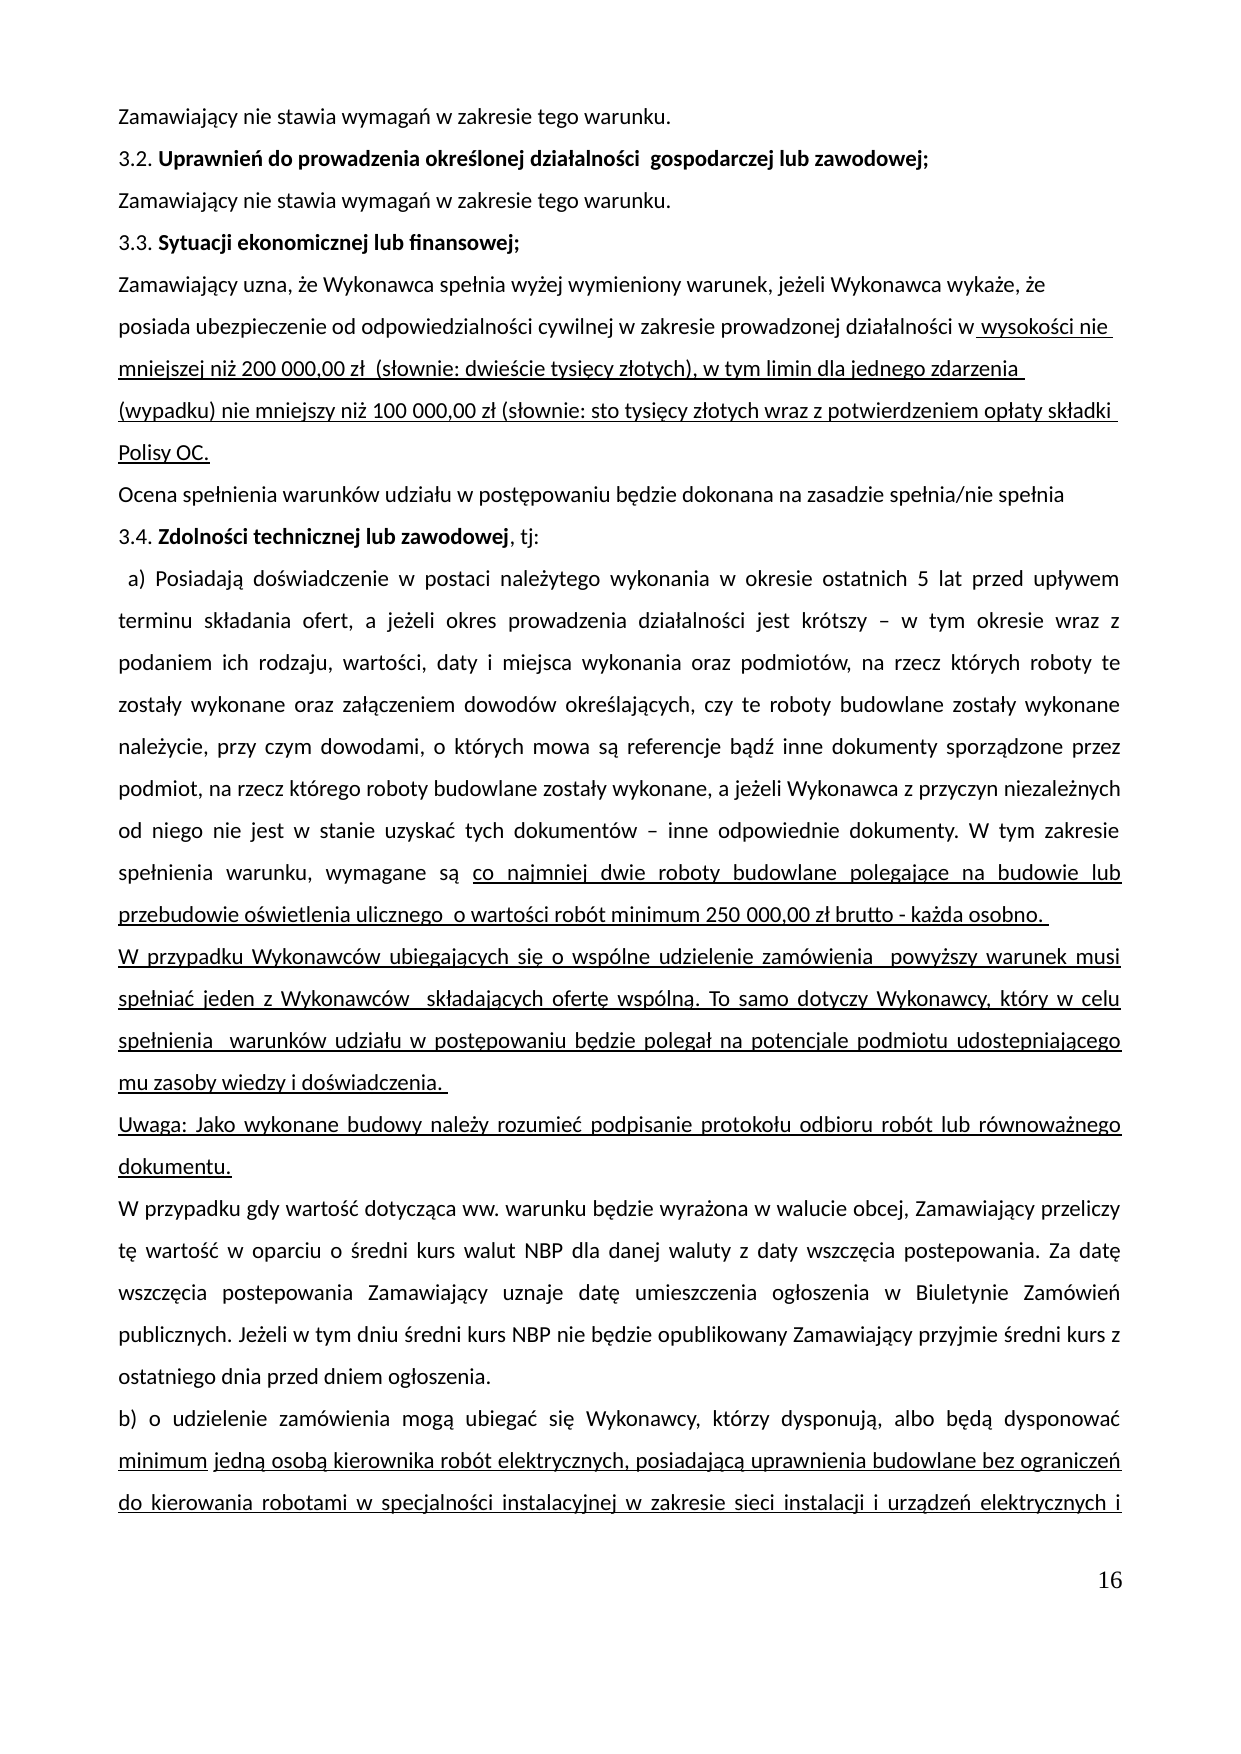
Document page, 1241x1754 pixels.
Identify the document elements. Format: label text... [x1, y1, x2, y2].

text a) Posiadają doświadczenie w postaci należytego wykonania w okresie ostatnich 5 lat przed upływem terminu składania ofert, a jeżeli okres prowadzenia działalności jest krótszy – w tym okresie wraz z podaniem ich rodzaju, wartości, daty i miejsca wykonania oraz podmiotów, na rzecz których roboty te zostały wykonane oraz załączeniem dowodów określających, czy te roboty budowlane zostały wykonane należycie, przy czym dowodami, o których mowa są referencje bądź inne dokumenty sporządzone przez podmiot, na rzecz którego roboty budowlane zostały wykonane, a jeżeli Wykonawca z przyczyn niezależnych od niego nie jest w stanie uzyskać tych dokumentów – inne odpowiednie dokumenty. W tym zakresie spełnienia warunku, wymagane są co najmniej dwie roboty budowlane polegające na budowie lub przebudowie oświetlenia ulicznego o wartości robót minimum 250 000,00 zł brutto - każda osobno. [118, 564, 1122, 928]
text 3.3. Sytuacji ekonomicznej lub finansowej; [118, 228, 1122, 256]
text W przypadku Wykonawców ubiegających się o wspólne udzielenie zamówienia powyższy warunek musi spełniać jeden z Wykonawców składających ofertę wspólną. To samo dotyczy Wykonawcy, który w celu spełnienia warunków udziału w postępowaniu będzie polegał na potencjale podmiotu udostepniającego [118, 942, 1122, 1050]
text Zamawiający nie stawia wymagań w zakresie tego warunku. [118, 102, 1122, 131]
text mu zasoby wiedzy i doświadczenia. [118, 1052, 1122, 1096]
text Zamawiający nie stawia wymagań w zakresie tego warunku. [118, 186, 1122, 214]
text 3.2. Uprawnień do prowadzenia określonej działalności gospodarczej lub zawodowej; [118, 144, 1122, 172]
text Ocena spełnienia warunków udziału w postępowaniu będzie dokonana na zasadzie spełnia/nie spełnia [118, 480, 1122, 508]
text b) o udzielenie zamówienia mogą ubiegać się Wykonawcy, którzy dysponują, albo będą dysponować minimum jedną osobą kierownika robót elektrycznych, posiadającą uprawnienia budowlane bez ograniczeń do kierowania robotami w specjalności instalacyjnej w zakresie sieci instalacji i urządzeń elektrycznych i [118, 1404, 1122, 1512]
text W przypadku gdy wartość dotycząca ww. warunku będzie wyrażona w walucie obcej, Zamawiający przeliczy tę wartość w oparciu o średni kurs walut NBP dla danej waluty z daty wszczęcia postepowania. Za datę wszczęcia postepowania Zamawiający uznaje datę umieszczenia ogłoszenia w Biuletynie Zamówień publicznych. Jeżeli w tym dniu średni kurs NBP nie będzie opublikowany Zamawiający przyjmie średni kurs z ostatniego dnia przed dniem ogłoszenia. [118, 1194, 1122, 1390]
text Uwaga: Jako wykonane budowy należy rozumieć podpisanie protokołu odbioru robót lub równoważnego [118, 1110, 1122, 1134]
text Zamawiający uzna, że Wykonawca spełnia wyżej wymieniony warunek, jeżeli Wykonawca wykaże, że posiada ubezpieczenie od odpowiedzialności cywilnej w zakresie prowadzonej działalności w wysokości nie mniejszej niż 200 000,00 zł (słownie: dwieście tysięcy złotych), w tym limin dla jednego zdarzenia (wypadku) nie mniejszy niż 100 000,00 zł (słownie: sto tysięcy złotych wraz z potwierdzeniem opłaty składki Polisy OC. [118, 270, 1122, 466]
text dokumentu. [118, 1136, 1122, 1180]
text 3.4. Zdolności technicznej lub zawodowej, tj: [118, 522, 1122, 550]
